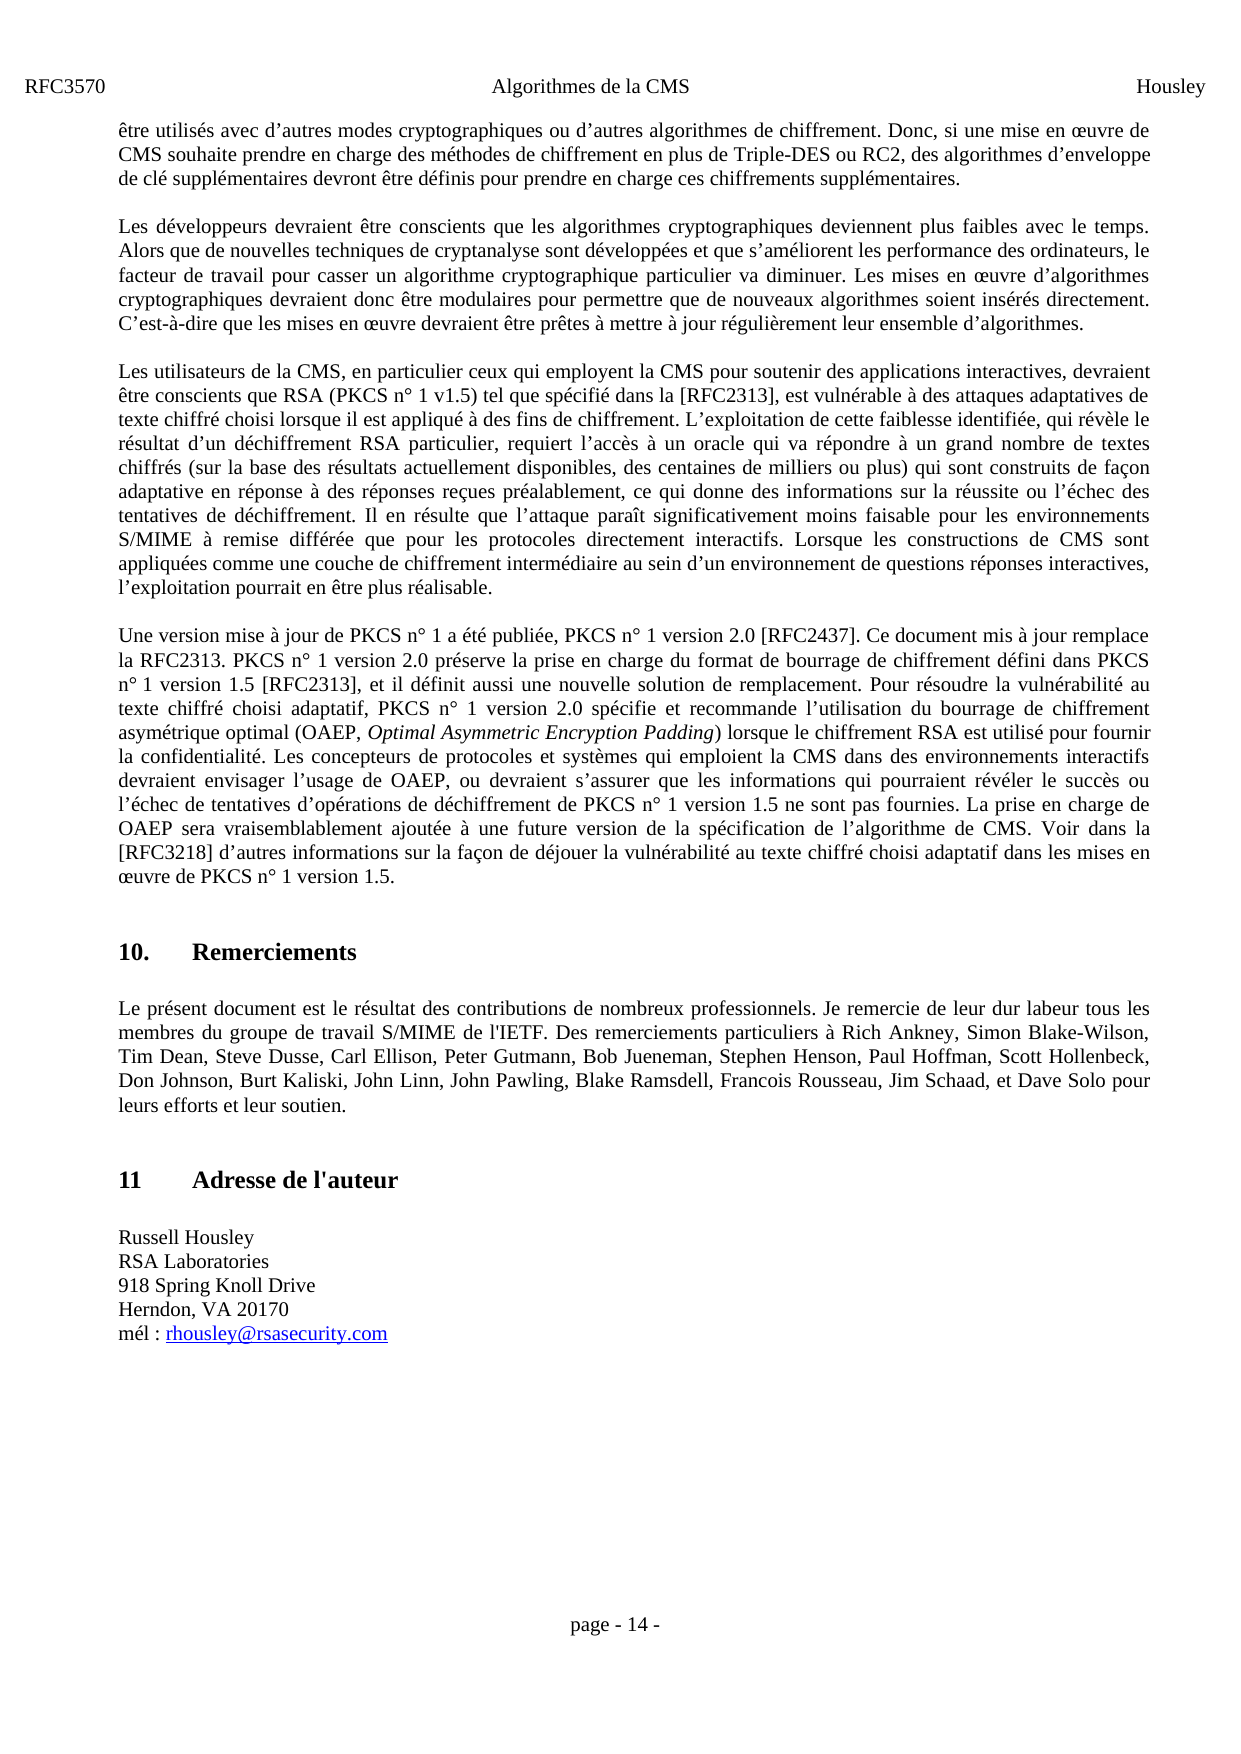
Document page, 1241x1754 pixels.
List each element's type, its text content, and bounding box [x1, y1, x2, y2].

text 11 Adresse de l'auteur [118, 1166, 1152, 1194]
text RSA Laboratories [118, 1249, 1152, 1273]
text Les développeurs devraient être conscients que les algorithmes cryptographiques deviennent plus faibles avec le temps. Alors que de nouvelles techniques de cryptanalyse sont développées et que s’améliorent les performance des ordinateurs, le facteur de travail pour casser un algorithme cryptographique particulier va diminuer. Les mises en œuvre d’algorithmes cryptographiques devraient donc être modulaires pour permettre que de nouveaux algorithmes soient insérés directement. C’est-à-dire que les mises en œuvre devraient être prêtes à mettre à jour régulièrement leur ensemble d’algorithmes. [118, 214, 1152, 335]
text Herndon, VA 20170 [118, 1297, 1152, 1321]
text être utilisés avec d’autres modes cryptographiques ou d’autres algorithmes de chiffrement. Donc, si une mise en œuvre de CMS souhaite prendre en charge des méthodes de chiffrement en plus de Triple-DES ou RC2, des algorithmes d’enveloppe de clé supplémentaires devront être définis pour prendre en charge ces chiffrements supplémentaires. [118, 118, 1152, 190]
text 918 Spring Knoll Drive [118, 1273, 1152, 1297]
text mél : rhousley@rsasecurity.com [118, 1321, 1152, 1345]
text Le présent document est le résultat des contributions de nombreux professionnels. Je remercie de leur dur labeur tous les membres du groupe de travail S/MIME de l'IETF. Des remerciements particuliers à Rich Ankney, Simon Blake-Wilson, Tim Dean, Steve Dusse, Carl Ellison, Peter Gutmann, Bob Jueneman, Stephen Henson, Paul Hoffman, Scott Hollenbeck, Don Johnson, Burt Kaliski, John Linn, John Pawling, Blake Ramsdell, Francois Rousseau, Jim Schaad, et Dave Solo pour leurs efforts et leur soutien. [118, 996, 1152, 1117]
text 10. Remerciements [118, 937, 1152, 966]
text Une version mise à jour de PKCS n° 1 a été publiée, PKCS n° 1 version 2.0 [RFC2437]. Ce document mis à jour remplace la RFC2313. PKCS n° 1 version 2.0 préserve la prise en charge du format de bourrage de chiffrement défini dans PKCS n° 1 version 1.5 [RFC2313], et il définit aussi une nouvelle solution de remplacement. Pour résoudre la vulnérabilité au texte chiffré choisi adaptatif, PKCS n° 1 version 2.0 spécifie et recommande l’utilisation du bourrage de chiffrement asymétrique optimal (OAEP, Optimal Asymmetric Encryption Padding) lorsque le chiffrement RSA est utilisé pour fournir la confidentialité. Les concepteurs de protocoles et systèmes qui emploient la CMS dans des environnements interactifs devraient envisager l’usage de OAEP, ou devraient s’assurer que les informations qui pourraient révéler le succès ou l’échec de tentatives d’opérations de déchiffrement de PKCS n° 1 version 1.5 ne sont pas fournies. La prise en charge de OAEP sera vraisemblablement ajoutée à une future version de la spécification de l’algorithme de CMS. Voir dans la [RFC3218] d’autres informations sur la façon de déjouer la vulnérabilité au texte chiffré choisi adaptatif dans les mises en œuvre de PKCS n° 1 version 1.5. [118, 623, 1152, 888]
text Les utilisateurs de la CMS, en particulier ceux qui employent la CMS pour soutenir des applications interactives, devraient être conscients que RSA (PKCS n° 1 v1.5) tel que spécifié dans la [RFC2313], est vulnérable à des attaques adaptatives de texte chiffré choisi lorsque il est appliqué à des fins de chiffrement. L’exploitation de cette faiblesse identifiée, qui révèle le résultat d’un déchiffrement RSA particulier, requiert l’accès à un oracle qui va répondre à un grand nombre de textes chiffrés (sur la base des résultats actuellement disponibles, des centaines de milliers ou plus) qui sont construits de façon adaptative en réponse à des réponses reçues préalablement, ce qui donne des informations sur la réussite ou l’échec des tentatives de déchiffrement. Il en résulte que l’attaque paraît significativement moins faisable pour les environnements S/MIME à remise différée que pour les protocoles directement interactifs. Lorsque les constructions de CMS sont appliquées comme une couche de chiffrement intermédiaire au sein d’un environnement de questions réponses interactives, l’exploitation pourrait en être plus réalisable. [118, 359, 1152, 599]
text Russell Housley [118, 1225, 1152, 1249]
